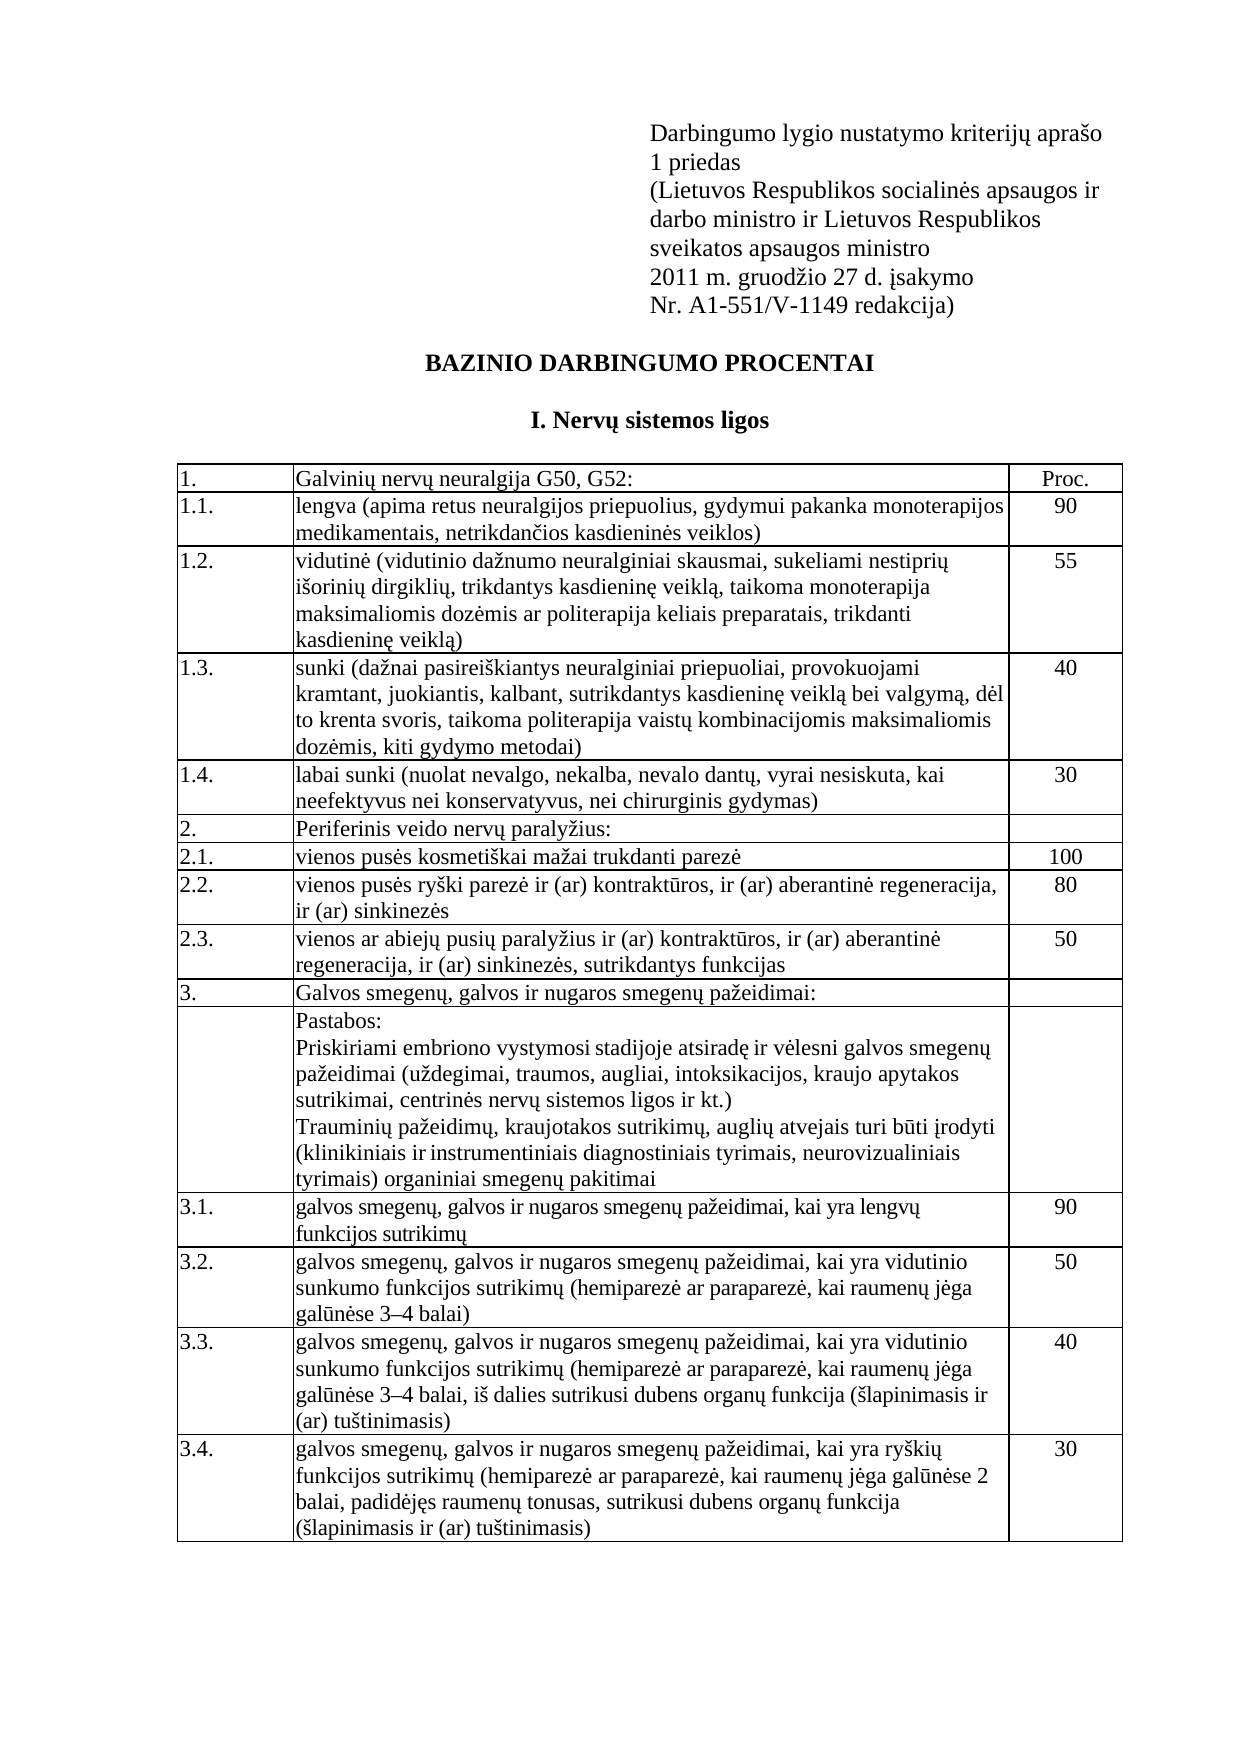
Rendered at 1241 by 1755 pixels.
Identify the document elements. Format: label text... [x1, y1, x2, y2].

text darbo ministro ir Lietuvos Respublikos [649, 204, 1122, 233]
text sveikatos apsaugos ministro [649, 233, 1122, 262]
text I. Nervų sistemos ligos [177, 406, 1122, 434]
text BAZINIO DARBINGUMO PROCENTAI [177, 348, 1122, 377]
table_cell 1.2. [178, 547, 293, 652]
table_cell 40 [1010, 654, 1122, 759]
table_cell 2.3. [178, 925, 293, 978]
table_cell 30 [1010, 1435, 1122, 1541]
table_cell 55 [1010, 547, 1122, 652]
table_cell 3.4. [178, 1435, 293, 1541]
table_cell [1010, 1007, 1122, 1192]
table_cell 3.3. [178, 1328, 293, 1434]
table_cell labai sunki (nuolat nevalgo, nekalba, nevalo dantų, vyrai nesiskuta, kai neefektyvus nei konservatyvus, nei chirurginis gydymas) [294, 761, 1008, 813]
table_cell 1.1. [178, 493, 293, 545]
table_cell 80 [1010, 871, 1122, 924]
table_cell [178, 1007, 293, 1192]
table_cell 1.4. [178, 761, 293, 813]
text (Lietuvos Respublikos socialinės apsaugos ir [649, 176, 1122, 204]
table_cell 40 [1010, 1328, 1122, 1434]
table_cell 90 [1010, 493, 1122, 545]
table_cell 50 [1010, 1248, 1122, 1327]
text Nr. A1-551/V-1149 redakcija) [649, 291, 1122, 319]
text 2011 m. gruodžio 27 d. įsakymo [649, 262, 1122, 291]
table_cell 90 [1010, 1193, 1122, 1246]
table_cell 3.1. [178, 1193, 293, 1246]
text Darbingumo lygio nustatymo kriterijų aprašo [649, 118, 1122, 147]
table_cell 50 [1010, 925, 1122, 978]
table_cell 3.2. [178, 1248, 293, 1327]
text 1 priedas [649, 147, 1122, 176]
table_cell 2.2. [178, 871, 293, 924]
table_cell 30 [1010, 761, 1122, 813]
table_cell 1.3. [178, 654, 293, 759]
